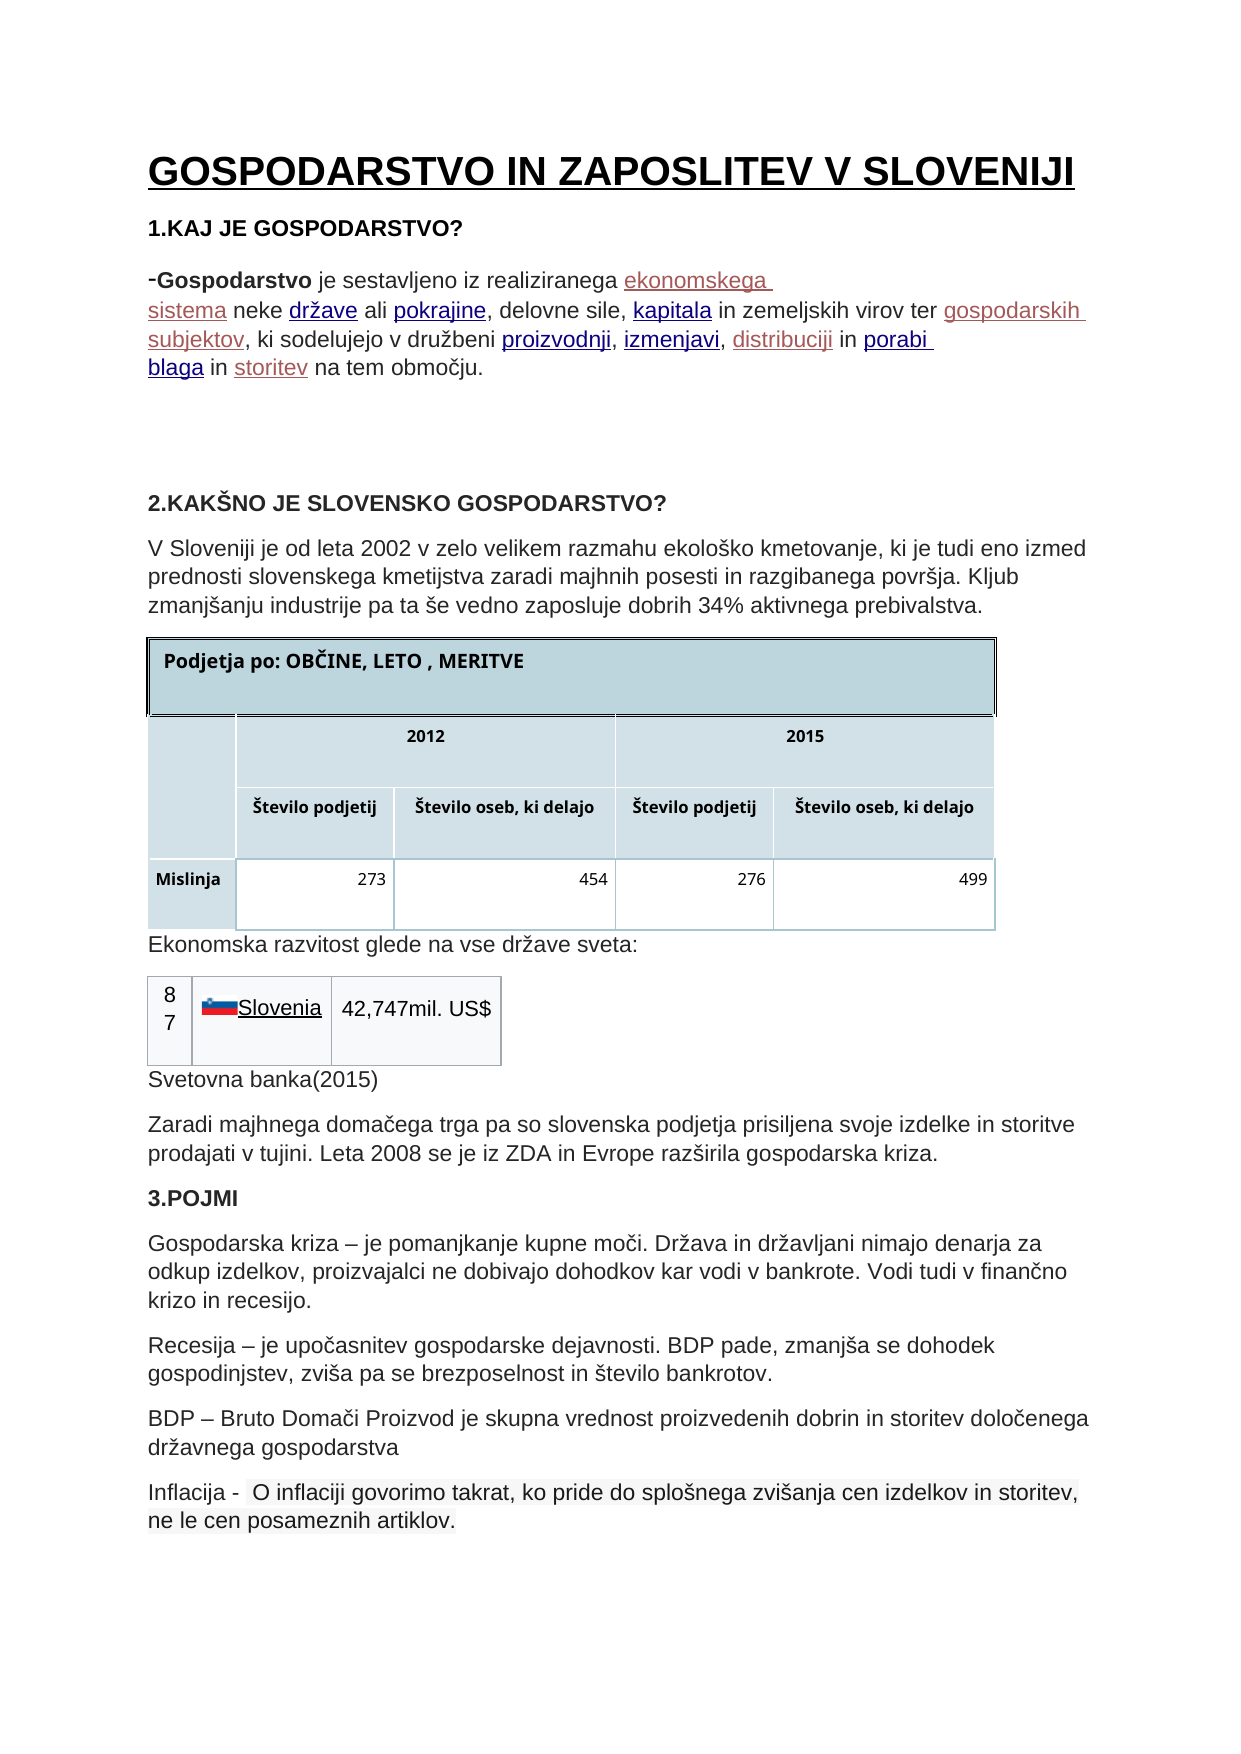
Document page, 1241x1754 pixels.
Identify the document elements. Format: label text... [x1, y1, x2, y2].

table_header 87 [148, 977, 191, 1064]
text BDP – Bruto Domači Proizvod je skupna vrednost proizvedenih dobrin in storitev določenega državnega gospodarstva [148, 1405, 1093, 1460]
table_cell 273 [237, 860, 393, 929]
table_cell Število podjetij [616, 788, 773, 858]
table_cell Število oseb, ki delajo [395, 788, 615, 858]
text -Gospodarstvo je sestavljeno iz realiziranega ekonomskega sistema neke države ali pokrajine, delovne sile, kapitala in zemeljskih virov ter gospodarskih subjektov, ki sodelujejo v družbeni proizvodnji, izmenjavi, distribuciji in porabi blaga in storitev na tem območju. [148, 260, 1093, 381]
picture [201, 995, 238, 1015]
table_header Slovenia [193, 977, 331, 1064]
table_cell 276 [616, 860, 773, 929]
table_header Podjetja po: OBČINE, LETO , MERITVE [150, 640, 994, 714]
text Zaradi majhnega domačega trga pa so slovenska podjetja prisiljena svoje izdelke in storitve prodajati v tujini. Leta 2008 se je iz ZDA in Evrope razširila gospodarska kriza. [148, 1111, 1093, 1166]
text 3.POJMI [148, 1185, 1093, 1211]
table_cell 2012 [237, 717, 615, 787]
table_cell 499 [774, 858, 994, 929]
text Inflacija - O inflaciji govorimo takrat, ko pride do splošnega zvišanja cen izdelkov in storitev, ne le cen posameznih artiklov. [148, 1479, 1093, 1534]
text Recesija – je upočasnitev gospodarske dejavnosti. BDP pade, zmanjša se dohodek gospodinjstev, zviša pa se brezposelnost in število bankrotov. [148, 1332, 1093, 1387]
table_cell Število oseb, ki delajo [774, 787, 994, 858]
table_cell Mislinja [148, 858, 235, 929]
text Svetovna banka(2015) [148, 1066, 1093, 1092]
table_cell Število podjetij [237, 788, 393, 858]
text V Sloveniji je od leta 2002 v zelo velikem razmahu ekološko kmetovanje, ki je tudi eno izmed prednosti slovenskega kmetijstva zaradi majhnih posesti in razgibanega površja. Kljub zmanjšanju industrije pa ta še vedno zaposluje dobrih 34% aktivnega prebivalstva. [148, 535, 1093, 618]
text 1.KAJ JE GOSPODARSTVO? [148, 215, 1093, 241]
table_header 42,747mil. US$ [332, 977, 500, 1064]
text 2.KAKŠNO JE SLOVENSKO GOSPODARSTVO? [148, 490, 1093, 516]
table_cell 2015 [616, 714, 994, 787]
text Ekonomska razvitost glede na vse države sveta: [148, 931, 1093, 957]
table_cell [148, 714, 235, 858]
text GOSPODARSTVO IN ZAPOSLITEV V SLOVENIJI [148, 148, 1093, 194]
table_cell 454 [395, 860, 615, 929]
text Gospodarska kriza – je pomanjkanje kupne moči. Država in državljani nimajo denarja za odkup izdelkov, proizvajalci ne dobivajo dohodkov kar vodi v bankrote. Vodi tudi v finančno krizo in recesijo. [148, 1230, 1093, 1313]
